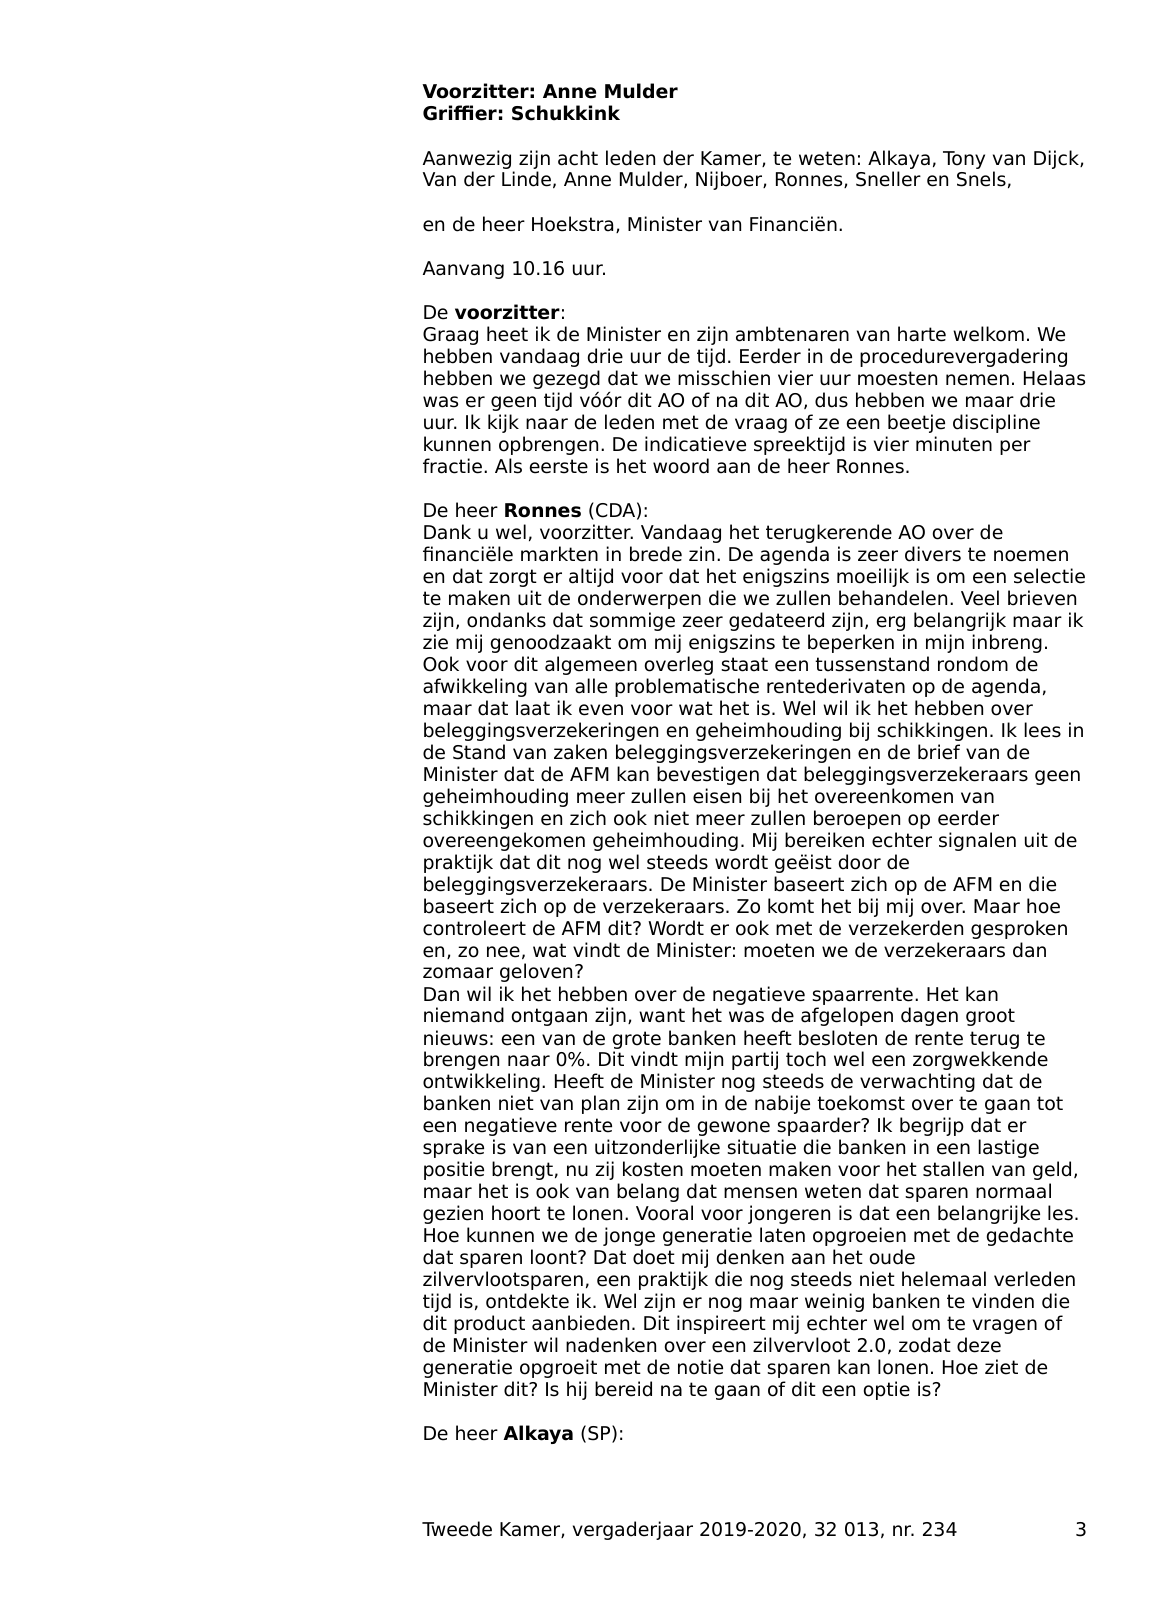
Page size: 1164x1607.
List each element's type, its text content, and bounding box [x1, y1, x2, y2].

text en de heer Hoekstra, Minister van Financiën. [422, 213, 1087, 236]
text Dan wil ik het hebben over de negatieve spaarrente. Het kan niemand ontgaan zijn, want het was de afgelopen dagen groot nieuws: een van de grote banken heeft besloten de rente terug te brengen naar 0%. Dit vindt mijn partij toch wel een zorgwekkende ontwikkeling. Heeft de Minister nog steeds de verwachting dat de banken niet van plan zijn om in de nabije toekomst over te gaan tot een negatieve rente voor de gewone spaarder? Ik begrijp dat er sprake is van een uitzonderlijke situatie die banken in een lastige positie brengt, nu zij kosten moeten maken voor het stallen van geld, maar het is ook van belang dat mensen weten dat sparen normaal gezien hoort te lonen. Vooral voor jongeren is dat een belangrijke les. Hoe kunnen we de jonge generatie laten opgroeien met de gedachte dat sparen loont? Dat doet mij denken aan het oude zilvervlootsparen, een praktijk die nog steeds niet helemaal verleden tijd is, ontdekte ik. Wel zijn er nog maar weinig banken te vinden die dit product aanbieden. Dit inspireert mij echter wel om te vragen of de Minister wil nadenken over een zilvervloot 2.0, zodat deze generatie opgroeit met de notie dat sparen kan lonen. Hoe ziet de Minister dit? Is hij bereid na te gaan of dit een optie is? [422, 983, 1087, 1401]
text Graag heet ik de Minister en zijn ambtenaren van harte welkom. We hebben vandaag drie uur de tijd. Eerder in de procedurevergadering hebben we gezegd dat we misschien vier uur moesten nemen. Helaas was er geen tijd vóór dit AO of na dit AO, dus hebben we maar drie uur. Ik kijk naar de leden met de vraag of ze een beetje discipline kunnen opbrengen. De indicatieve spreektijd is vier minuten per fractie. Als eerste is het woord aan de heer Ronnes. [422, 324, 1087, 478]
text Aanwezig zijn acht leden der Kamer, te weten: Alkaya, Tony van Dijck, Van der Linde, Anne Mulder, Nijboer, Ronnes, Sneller en Snels, [422, 147, 1087, 191]
text Griffier: Schukkink [422, 103, 1087, 125]
text Voorzitter: Anne Mulder [422, 81, 1087, 103]
text De heer Ronnes (CDA): [422, 500, 1087, 522]
text Dank u wel, voorzitter. Vandaag het terugkerende AO over de financiële markten in brede zin. De agenda is zeer divers te noemen en dat zorgt er altijd voor dat het enigszins moeilijk is om een selectie te maken uit de onderwerpen die we zullen behandelen. Veel brieven zijn, ondanks dat sommige zeer gedateerd zijn, erg belangrijk maar ik zie mij genoodzaakt om mij enigszins te beperken in mijn inbreng. [422, 522, 1087, 654]
text Ook voor dit algemeen overleg staat een tussenstand rondom de afwikkeling van alle problematische rentederivaten op de agenda, maar dat laat ik even voor wat het is. Wel wil ik het hebben over beleggingsverzekeringen en geheimhouding bij schikkingen. Ik lees in de Stand van zaken beleggingsverzekeringen en de brief van de Minister dat de AFM kan bevestigen dat beleggingsverzekeraars geen geheimhouding meer zullen eisen bij het overeenkomen van schikkingen en zich ook niet meer zullen beroepen op eerder overeengekomen geheimhouding. Mij bereiken echter signalen uit de praktijk dat dit nog wel steeds wordt geëist door de beleggingsverzekeraars. De Minister baseert zich op de AFM en die baseert zich op de verzekeraars. Zo komt het bij mij over. Maar hoe controleert de AFM dit? Wordt er ook met de verzekerden gesproken en, zo nee, wat vindt de Minister: moeten we de verzekeraars dan zomaar geloven? [422, 654, 1087, 983]
text De heer Alkaya (SP): [422, 1423, 1087, 1445]
text De voorzitter: [422, 302, 1087, 324]
text Aanvang 10.16 uur. [422, 258, 1087, 280]
